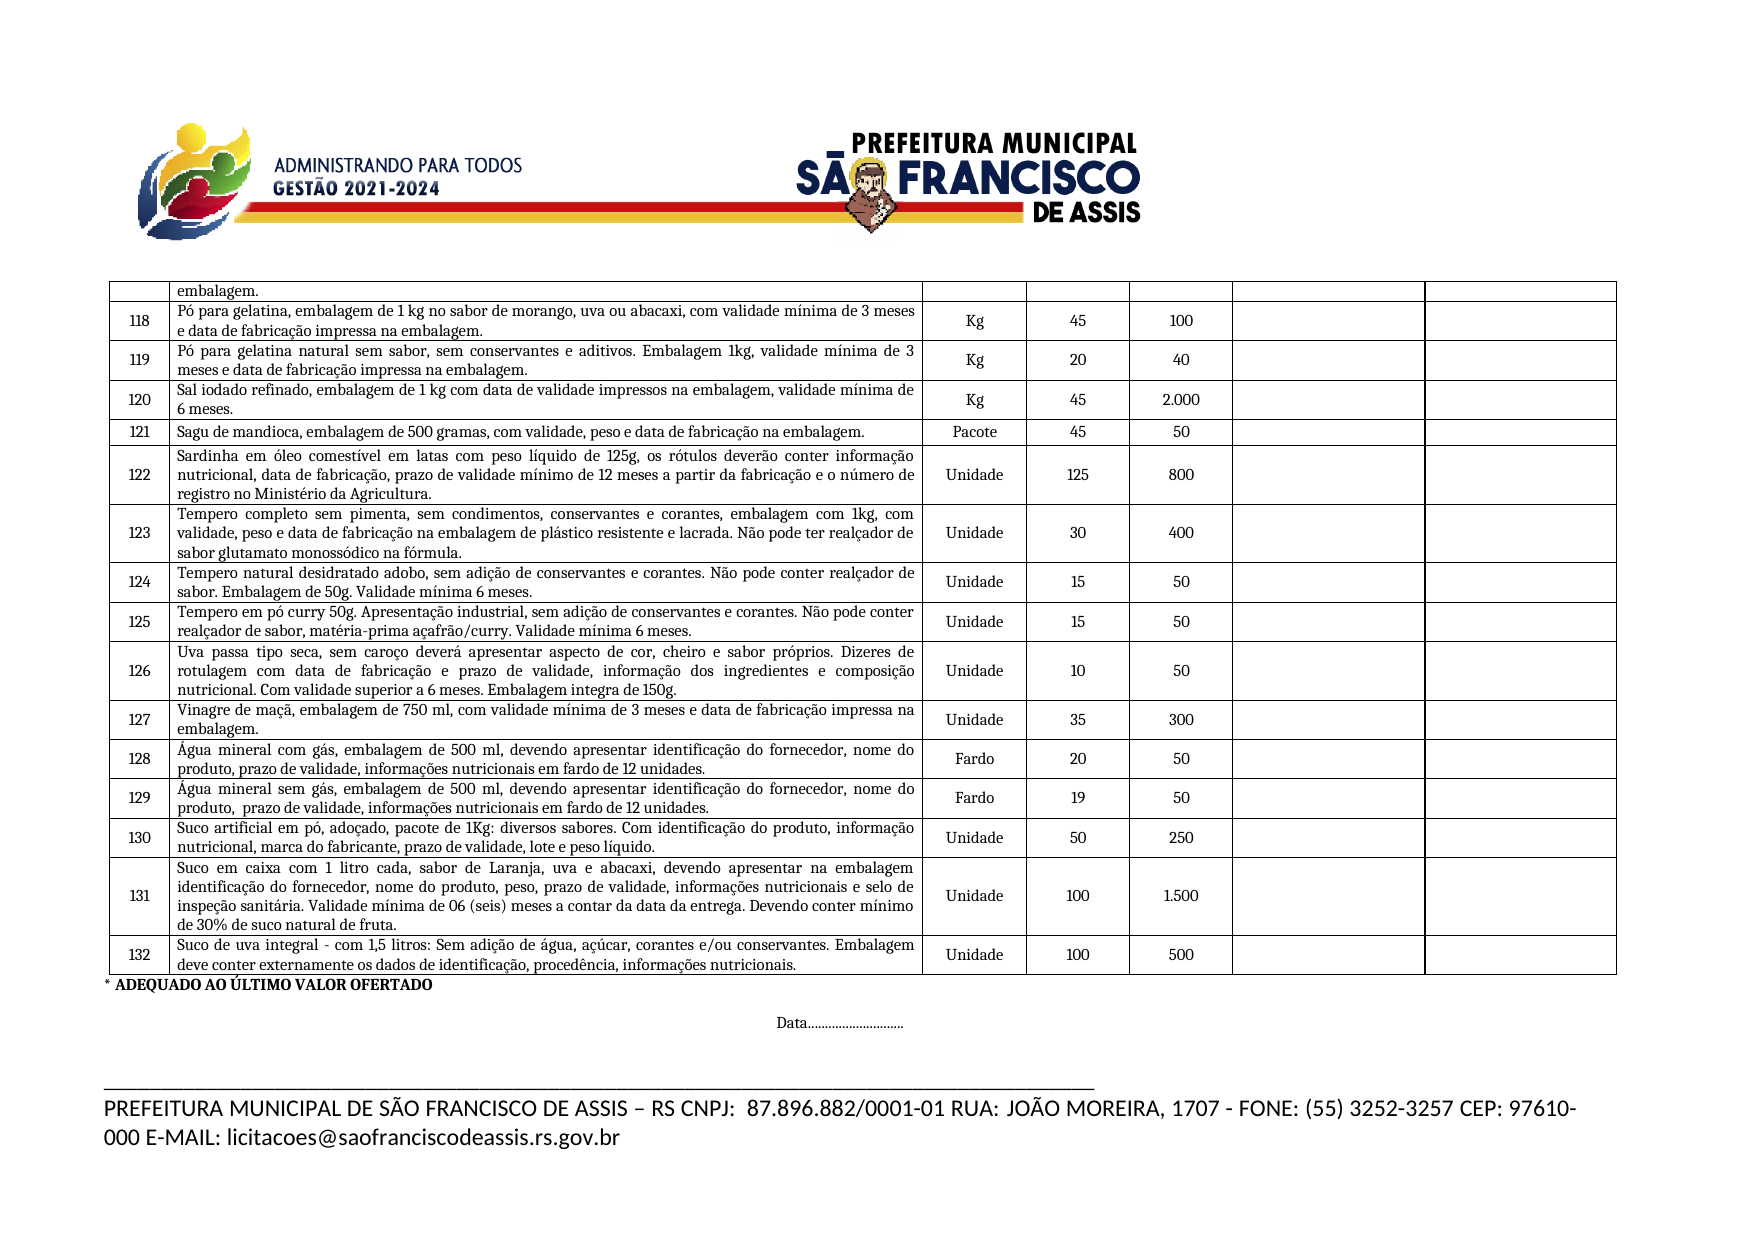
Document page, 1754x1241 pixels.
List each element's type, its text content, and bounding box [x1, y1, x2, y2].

table_cell [1233, 381, 1424, 419]
table_cell 130 [110, 819, 169, 857]
table_cell 124 [110, 563, 169, 602]
table_cell 123 [110, 505, 169, 562]
table_cell [1233, 505, 1424, 562]
table_cell [1426, 381, 1616, 419]
table_cell [1426, 302, 1616, 340]
table_cell [1233, 642, 1424, 699]
table_cell Pó para gelatina natural sem sabor, sem conservantes e aditivos. Embalagem 1kg, validade mínima de 3 meses e data de fabricação impressa na embalagem. [170, 341, 922, 379]
table_cell Unidade [923, 563, 1026, 602]
table_cell 122 [110, 446, 169, 504]
table_cell [1233, 779, 1424, 818]
table_cell [1233, 936, 1424, 974]
table_cell 50 [1130, 740, 1232, 778]
table_cell 250 [1130, 819, 1232, 857]
table_cell [1426, 446, 1616, 504]
table_cell 19 [1027, 779, 1129, 818]
table_cell [1130, 282, 1232, 301]
table_cell 10 [1027, 642, 1129, 699]
text Data............................ [103, 1013, 1577, 1033]
table_cell Kg [923, 302, 1026, 340]
table_cell Tempero natural desidratado adobo, sem adição de conservantes e corantes. Não pode conter realçador de sabor. Embalagem de 50g. Validade mínima 6 meses. [170, 563, 922, 602]
table_cell [1233, 341, 1424, 379]
table_cell 50 [1130, 642, 1232, 699]
table_cell 118 [110, 302, 169, 340]
table_cell 500 [1130, 936, 1232, 974]
table_cell 127 [110, 701, 169, 739]
table_cell 20 [1027, 740, 1129, 778]
table_cell [1426, 341, 1616, 379]
table_cell [1233, 282, 1424, 301]
table_cell [1233, 302, 1424, 340]
table_cell 15 [1027, 563, 1129, 602]
table_cell Suco de uva integral - com 1,5 litros: Sem adição de água, açúcar, corantes e/ou conservantes. Embalagem deve conter externamente os dados de identificação, procedência, informações nutricionais. [170, 936, 922, 974]
table_cell Uva passa tipo seca, sem caroço deverá apresentar aspecto de cor, cheiro e sabor próprios. Dizeres de rotulagem com data de fabricação e prazo de validade, informação dos ingredientes e composição nutricional. Com validade superior a 6 meses. Embalagem integra de 150g. [170, 642, 922, 699]
table_cell [110, 282, 169, 301]
table_cell 2.000 [1130, 381, 1232, 419]
table_cell 15 [1027, 603, 1129, 641]
table_cell 50 [1130, 779, 1232, 818]
table_cell Fardo [923, 779, 1026, 818]
table_cell Pacote [923, 420, 1026, 445]
table_cell 800 [1130, 446, 1232, 504]
table_cell 50 [1130, 603, 1232, 641]
table_cell 50 [1130, 563, 1232, 602]
table_cell 50 [1027, 819, 1129, 857]
table_cell Sagu de mandioca, embalagem de 500 gramas, com validade, peso e data de fabricação na embalagem. [170, 420, 922, 445]
table_cell 125 [110, 603, 169, 641]
table_cell 40 [1130, 341, 1232, 379]
table_cell [1426, 505, 1616, 562]
table_cell 20 [1027, 341, 1129, 379]
table_cell 119 [110, 341, 169, 379]
table_cell embalagem. [170, 282, 922, 301]
table_cell [1233, 603, 1424, 641]
table_cell [1233, 701, 1424, 739]
table_cell Unidade [923, 603, 1026, 641]
table_cell 1.500 [1130, 858, 1232, 935]
table_cell Kg [923, 341, 1026, 379]
table_cell Tempero em pó curry 50g. Apresentação industrial, sem adição de conservantes e corantes. Não pode conter realçador de sabor, matéria-prima açafrão/curry. Validade mínima 6 meses. [170, 603, 922, 641]
table_cell 126 [110, 642, 169, 699]
table_cell [1426, 420, 1616, 445]
table_cell Sardinha em óleo comestível em latas com peso líquido de 125g, os rótulos deverão conter informação nutricional, data de fabricação, prazo de validade mínimo de 12 meses a partir da fabricação e o número de registro no Ministério da Agricultura. [170, 446, 922, 504]
table_cell Fardo [923, 740, 1026, 778]
table_cell 45 [1027, 381, 1129, 419]
table_cell Unidade [923, 936, 1026, 974]
table_cell [1233, 858, 1424, 935]
table_cell 300 [1130, 701, 1232, 739]
table_cell Unidade [923, 642, 1026, 699]
table_cell [1233, 446, 1424, 504]
table_cell Água mineral com gás, embalagem de 500 ml, devendo apresentar identificação do fornecedor, nome do produto, prazo de validade, informações nutricionais em fardo de 12 unidades. [170, 740, 922, 778]
table_cell 100 [1027, 858, 1129, 935]
table_cell 132 [110, 936, 169, 974]
table_cell Unidade [923, 819, 1026, 857]
table_cell 131 [110, 858, 169, 935]
table_cell [1426, 642, 1616, 699]
table_cell [1027, 282, 1129, 301]
table_cell [1426, 282, 1616, 301]
table_cell Suco em caixa com 1 litro cada, sabor de Laranja, uva e abacaxi, devendo apresentar na embalagem identificação do fornecedor, nome do produto, peso, prazo de validade, informações nutricionais e selo de inspeção sanitária. Validade mínima de 06 (seis) meses a contar da data da entrega. Devendo conter mínimo de 30% de suco natural de fruta. [170, 858, 922, 935]
table_cell Kg [923, 381, 1026, 419]
table_cell Unidade [923, 858, 1026, 935]
table_cell Pó para gelatina, embalagem de 1 kg no sabor de morango, uva ou abacaxi, com validade mínima de 3 meses e data de fabricação impressa na embalagem. [170, 302, 922, 340]
table_cell 400 [1130, 505, 1232, 562]
table_cell Vinagre de maçã, embalagem de 750 ml, com validade mínima de 3 meses e data de fabricação impressa na embalagem. [170, 701, 922, 739]
table_cell [1426, 936, 1616, 974]
table_cell Unidade [923, 446, 1026, 504]
table_cell Unidade [923, 701, 1026, 739]
table_cell Água mineral sem gás, embalagem de 500 ml, devendo apresentar identificação do fornecedor, nome do produto, prazo de validade, informações nutricionais em fardo de 12 unidades. [170, 779, 922, 818]
text * ADEQUADO AO ÚLTIMO VALOR OFERTADO [103, 975, 1577, 994]
table_cell 100 [1130, 302, 1232, 340]
table_cell 45 [1027, 302, 1129, 340]
table_cell 121 [110, 420, 169, 445]
table_cell [1233, 420, 1424, 445]
table_cell [923, 282, 1026, 301]
table_cell Tempero completo sem pimenta, sem condimentos, conservantes e corantes, embalagem com 1kg, com validade, peso e data de fabricação na embalagem de plástico resistente e lacrada. Não pode ter realçador de sabor glutamato monossódico na fórmula. [170, 505, 922, 562]
table_cell 50 [1130, 420, 1232, 445]
table_cell [1426, 603, 1616, 641]
table_cell 35 [1027, 701, 1129, 739]
table_cell [1426, 563, 1616, 602]
table_cell Sal iodado refinado, embalagem de 1 kg com data de validade impressos na embalagem, validade mínima de 6 meses. [170, 381, 922, 419]
table_cell 129 [110, 779, 169, 818]
table_cell [1233, 740, 1424, 778]
table_cell [1233, 563, 1424, 602]
table_cell [1426, 779, 1616, 818]
table_cell [1426, 819, 1616, 857]
table_cell Suco artificial em pó, adoçado, pacote de 1Kg: diversos sabores. Com identificação do produto, informação nutricional, marca do fabricante, prazo de validade, lote e peso líquido. [170, 819, 922, 857]
table_cell 125 [1027, 446, 1129, 504]
table_cell 30 [1027, 505, 1129, 562]
table_cell [1426, 858, 1616, 935]
table_cell 128 [110, 740, 169, 778]
table_cell 120 [110, 381, 169, 419]
table_cell [1426, 701, 1616, 739]
table_cell Unidade [923, 505, 1026, 562]
table_cell [1426, 740, 1616, 778]
table_cell [1233, 819, 1424, 857]
table_cell 45 [1027, 420, 1129, 445]
table_cell 100 [1027, 936, 1129, 974]
